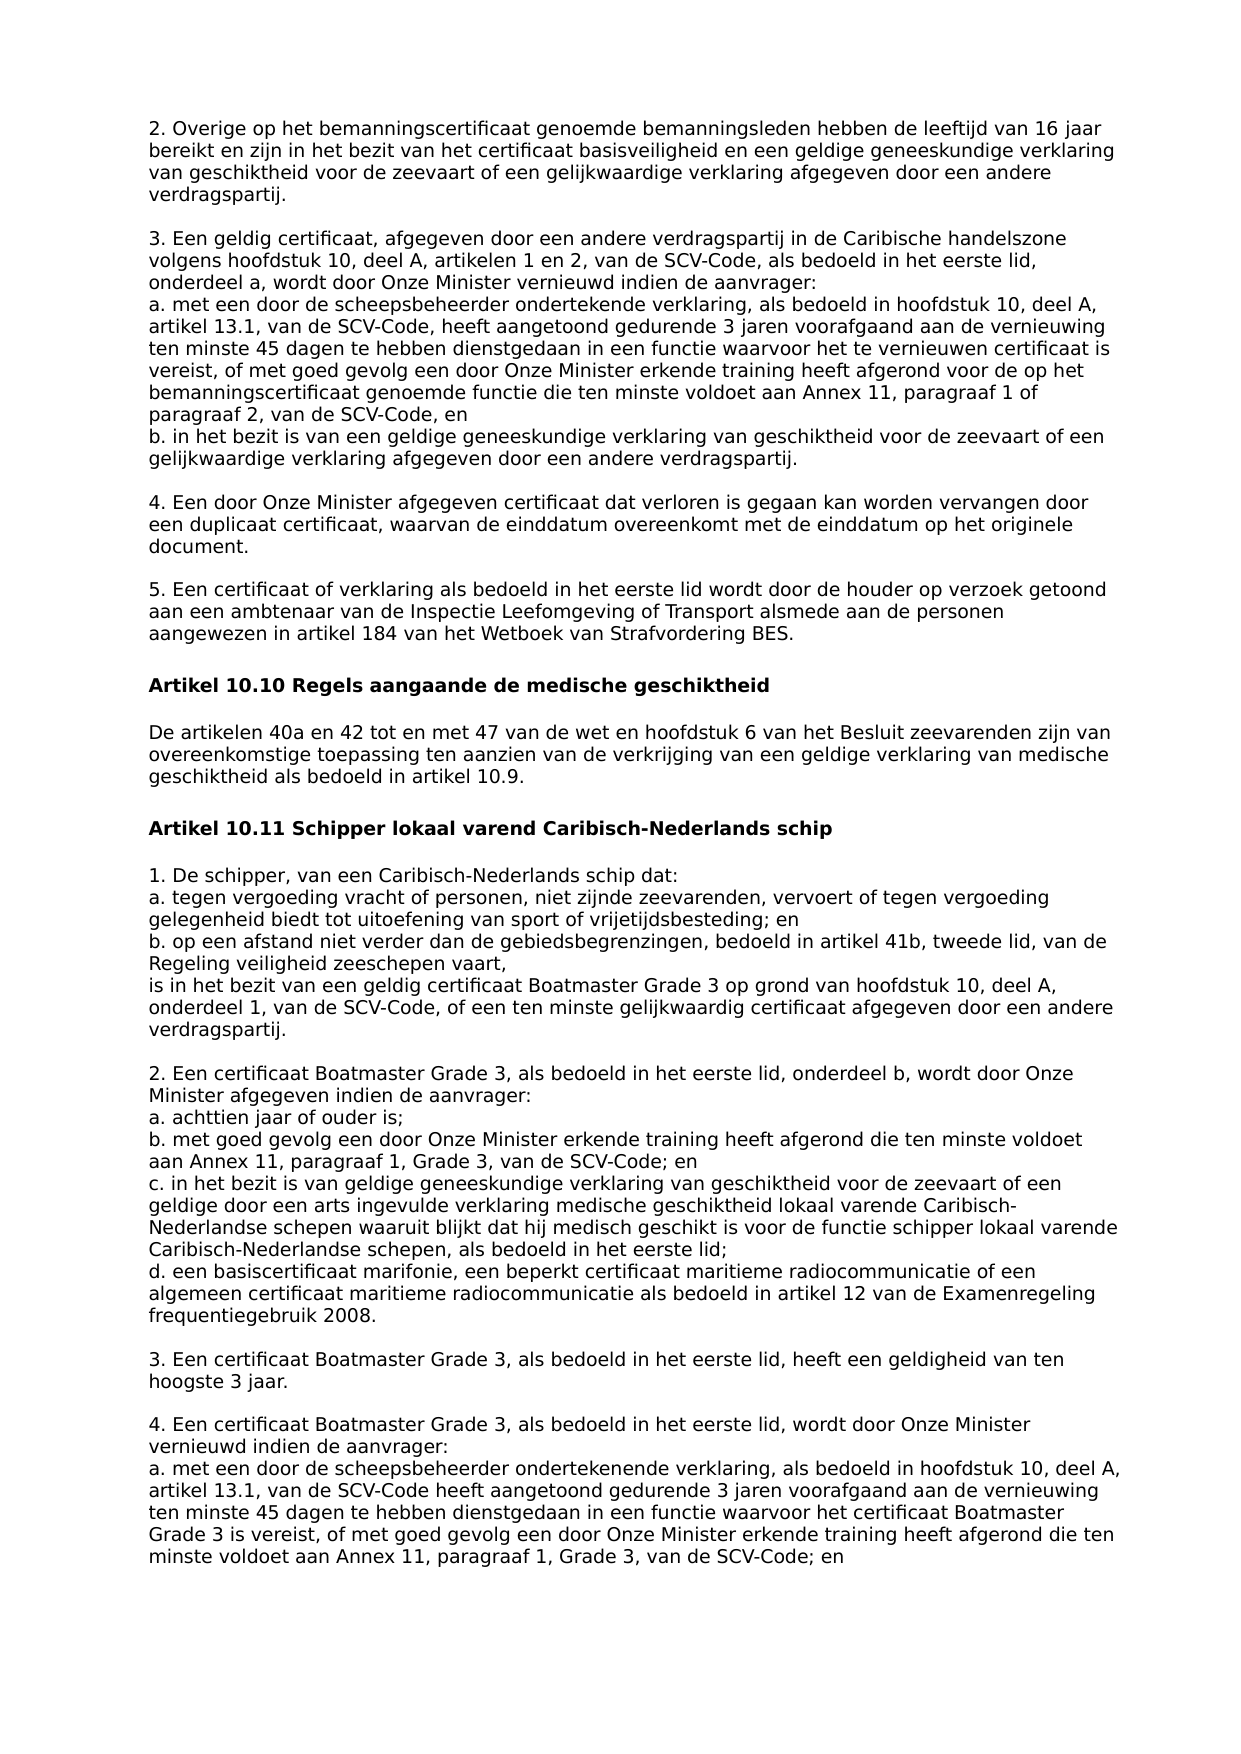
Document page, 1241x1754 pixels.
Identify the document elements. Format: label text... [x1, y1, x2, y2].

text d. een basiscertificaat marifonie, een beperkt certificaat maritieme radiocommunicatie of een algemeen certificaat maritieme radiocommunicatie als bedoeld in artikel 12 van de Examenregeling frequentiegebruik 2008. [148, 1261, 1122, 1327]
text a. tegen vergoeding vracht of personen, niet zijnde zeevarenden, vervoert of tegen vergoeding gelegenheid biedt tot uitoefening van sport of vrijetijdsbesteding; en [148, 887, 1122, 931]
text 4. Een door Onze Minister afgegeven certificaat dat verloren is gegaan kan worden vervangen door een duplicaat certificaat, waarvan de einddatum overeenkomt met de einddatum op het originele document. [148, 492, 1122, 557]
text 3. Een certificaat Boatmaster Grade 3, als bedoeld in het eerste lid, heeft een geldigheid van ten hoogste 3 jaar. [148, 1348, 1122, 1392]
subtitle Artikel 10.11 Schipper lokaal varend Caribisch-Nederlands schip [148, 818, 1122, 840]
text b. op een afstand niet verder dan de gebiedsbegrenzingen, bedoeld in artikel 41b, tweede lid, van de Regeling veiligheid zeeschepen vaart, [148, 931, 1122, 975]
text 1. De schipper, van een Caribisch-Nederlands schip dat: [148, 865, 1122, 887]
text b. met goed gevolg een door Onze Minister erkende training heeft afgerond die ten minste voldoet aan Annex 11, paragraaf 1, Grade 3, van de SCV-Code; en [148, 1129, 1122, 1173]
subtitle Artikel 10.10 Regels aangaande de medische geschiktheid [148, 675, 1122, 697]
text is in het bezit van een geldig certificaat Boatmaster Grade 3 op grond van hoofdstuk 10, deel A, onderdeel 1, van de SCV-Code, of een ten minste gelijkwaardig certificaat afgegeven door een andere verdragspartij. [148, 975, 1122, 1041]
text b. in het bezit is van een geldige geneeskundige verklaring van geschiktheid voor de zeevaart of een gelijkwaardige verklaring afgegeven door een andere verdragspartij. [148, 426, 1122, 470]
text 5. Een certificaat of verklaring als bedoeld in het eerste lid wordt door de houder op verzoek getoond aan een ambtenaar van de Inspectie Leefomgeving of Transport alsmede aan de personen aangewezen in artikel 184 van het Wetboek van Strafvordering BES. [148, 579, 1122, 645]
text a. achttien jaar of ouder is; [148, 1107, 1122, 1129]
text De artikelen 40a en 42 tot en met 47 van de wet en hoofdstuk 6 van het Besluit zeevarenden zijn van overeenkomstige toepassing ten aanzien van de verkrijging van een geldige verklaring van medische geschiktheid als bedoeld in artikel 10.9. [148, 722, 1122, 788]
text a. met een door de scheepsbeheerder ondertekenende verklaring, als bedoeld in hoofdstuk 10, deel A, artikel 13.1, van de SCV-Code heeft aangetoond gedurende 3 jaren voorafgaand aan de vernieuwing ten minste 45 dagen te hebben dienstgedaan in een functie waarvoor het certificaat Boatmaster Grade 3 is vereist, of met goed gevolg een door Onze Minister erkende training heeft afgerond die ten minste voldoet aan Annex 11, paragraaf 1, Grade 3, van de SCV-Code; en [148, 1458, 1122, 1568]
text 4. Een certificaat Boatmaster Grade 3, als bedoeld in het eerste lid, wordt door Onze Minister vernieuwd indien de aanvrager: [148, 1414, 1122, 1458]
text c. in het bezit is van geldige geneeskundige verklaring van geschiktheid voor de zeevaart of een geldige door een arts ingevulde verklaring medische geschiktheid lokaal varende Caribisch-Nederlandse schepen waaruit blijkt dat hij medisch geschikt is voor de functie schipper lokaal varende Caribisch-Nederlandse schepen, als bedoeld in het eerste lid; [148, 1173, 1122, 1261]
text 2. Overige op het bemanningscertificaat genoemde bemanningsleden hebben de leeftijd van 16 jaar bereikt en zijn in het bezit van het certificaat basisveiligheid en een geldige geneeskundige verklaring van geschiktheid voor de zeevaart of een gelijkwaardige verklaring afgegeven door een andere verdragspartij. [148, 118, 1122, 206]
text 3. Een geldig certificaat, afgegeven door een andere verdragspartij in de Caribische handelszone volgens hoofdstuk 10, deel A, artikelen 1 en 2, van de SCV-Code, als bedoeld in het eerste lid, onderdeel a, wordt door Onze Minister vernieuwd indien de aanvrager: [148, 228, 1122, 294]
text a. met een door de scheepsbeheerder ondertekende verklaring, als bedoeld in hoofdstuk 10, deel A, artikel 13.1, van de SCV-Code, heeft aangetoond gedurende 3 jaren voorafgaand aan de vernieuwing ten minste 45 dagen te hebben dienstgedaan in een functie waarvoor het te vernieuwen certificaat is vereist, of met goed gevolg een door Onze Minister erkende training heeft afgerond voor de op het bemanningscertificaat genoemde functie die ten minste voldoet aan Annex 11, paragraaf 1 of paragraaf 2, van de SCV-Code, en [148, 294, 1122, 426]
text 2. Een certificaat Boatmaster Grade 3, als bedoeld in het eerste lid, onderdeel b, wordt door Onze Minister afgegeven indien de aanvrager: [148, 1063, 1122, 1107]
